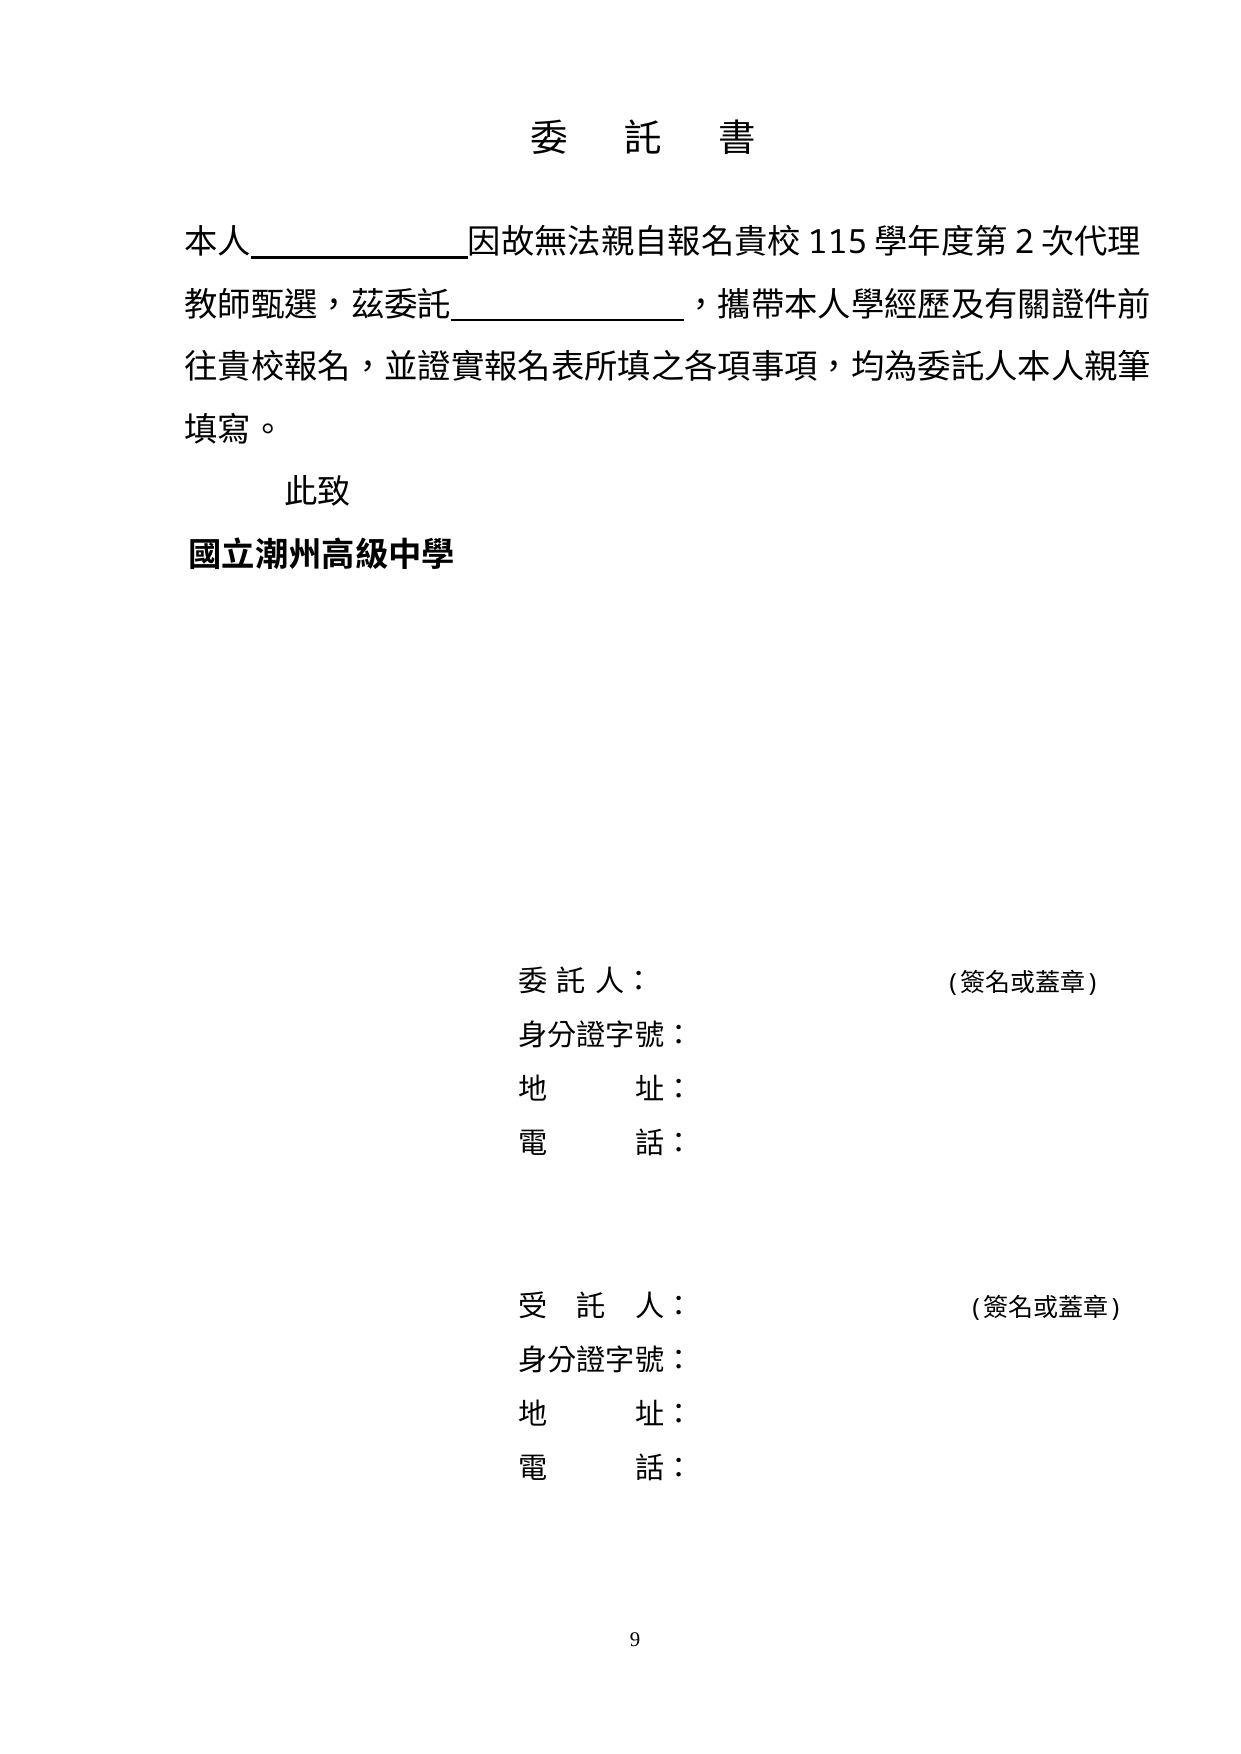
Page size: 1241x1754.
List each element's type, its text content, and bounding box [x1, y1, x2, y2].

text 本人 因故無法親自報名貴校115學年度第2次代理教師甄選，茲委託 ，攜帶本人學經歷及有關證件前往貴校報名，並證實報名表所填之各項事項，均為委託人本人親筆填寫。 [184, 198, 1152, 448]
text 委託人： (簽名或蓋章) [518, 948, 1152, 1002]
text 此致 [118, 448, 1152, 510]
text 身分證字號： [518, 1327, 1152, 1381]
text 身分證字號： [518, 1002, 1152, 1056]
text 電 話： [518, 1435, 1152, 1489]
text 地 址： [518, 1056, 1152, 1110]
text 地 址： [518, 1381, 1152, 1435]
text 國立潮州高級中學 [118, 510, 1152, 573]
text 電 話： [518, 1110, 1152, 1164]
text 委 託 書 [118, 108, 1152, 162]
text 受 託 人： (簽名或蓋章) [518, 1273, 1152, 1327]
